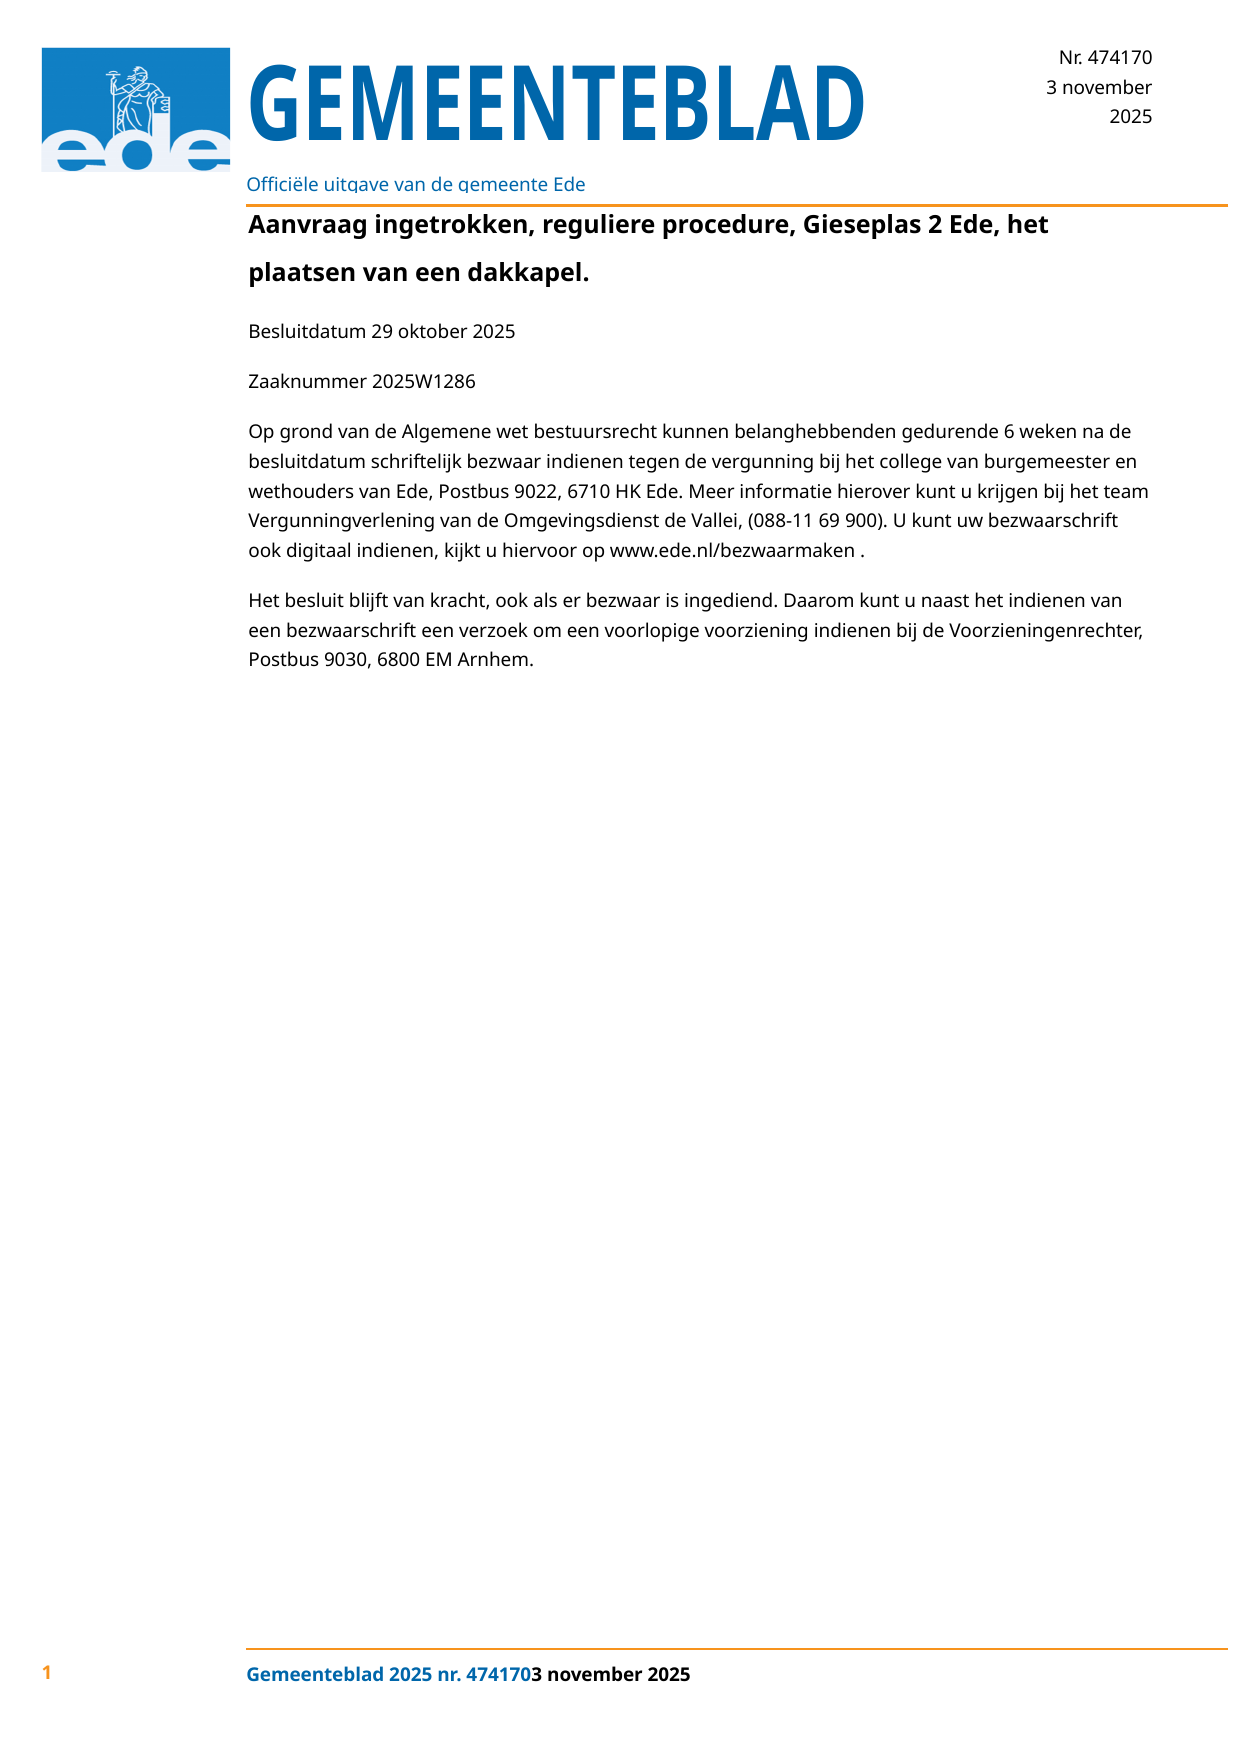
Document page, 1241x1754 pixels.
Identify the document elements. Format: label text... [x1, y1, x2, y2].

text Besluitdatum 29 oktober 2025 [248, 318, 1152, 344]
text Aanvraag ingetrokken, reguliere procedure, Gieseplas 2 Ede, het plaatsen van een dakkapel. [248, 207, 1152, 288]
picture [41, 47, 231, 172]
text Op grond van de Algemene wet bestuursrecht kunnen belanghebbenden gedurende 6 weken na de besluitdatum schriftelijk bezwaar indienen tegen de vergunning bij het college van burgemeester en wethouders van Ede, Postbus 9022, 6710 HK Ede. Meer informatie hierover kunt u krijgen bij het team Vergunningverlening van de Omgevingsdienst de Vallei, (088-11 69 900). U kunt uw bezwaarschrift ook digitaal indienen, kijkt u hiervoor op www.ede.nl/bezwaarmaken . [248, 419, 1152, 563]
text Het besluit blijft van kracht, ook als er bezwaar is ingediend. Daarom kunt u naast het indienen van een bezwaarschrift een verzoek om een voorlopige voorziening indienen bij de Voorzieningenrechter, Postbus 9030, 6800 EM Arnhem. [248, 587, 1152, 672]
text Zaaknummer 2025W1286 [248, 368, 1152, 394]
